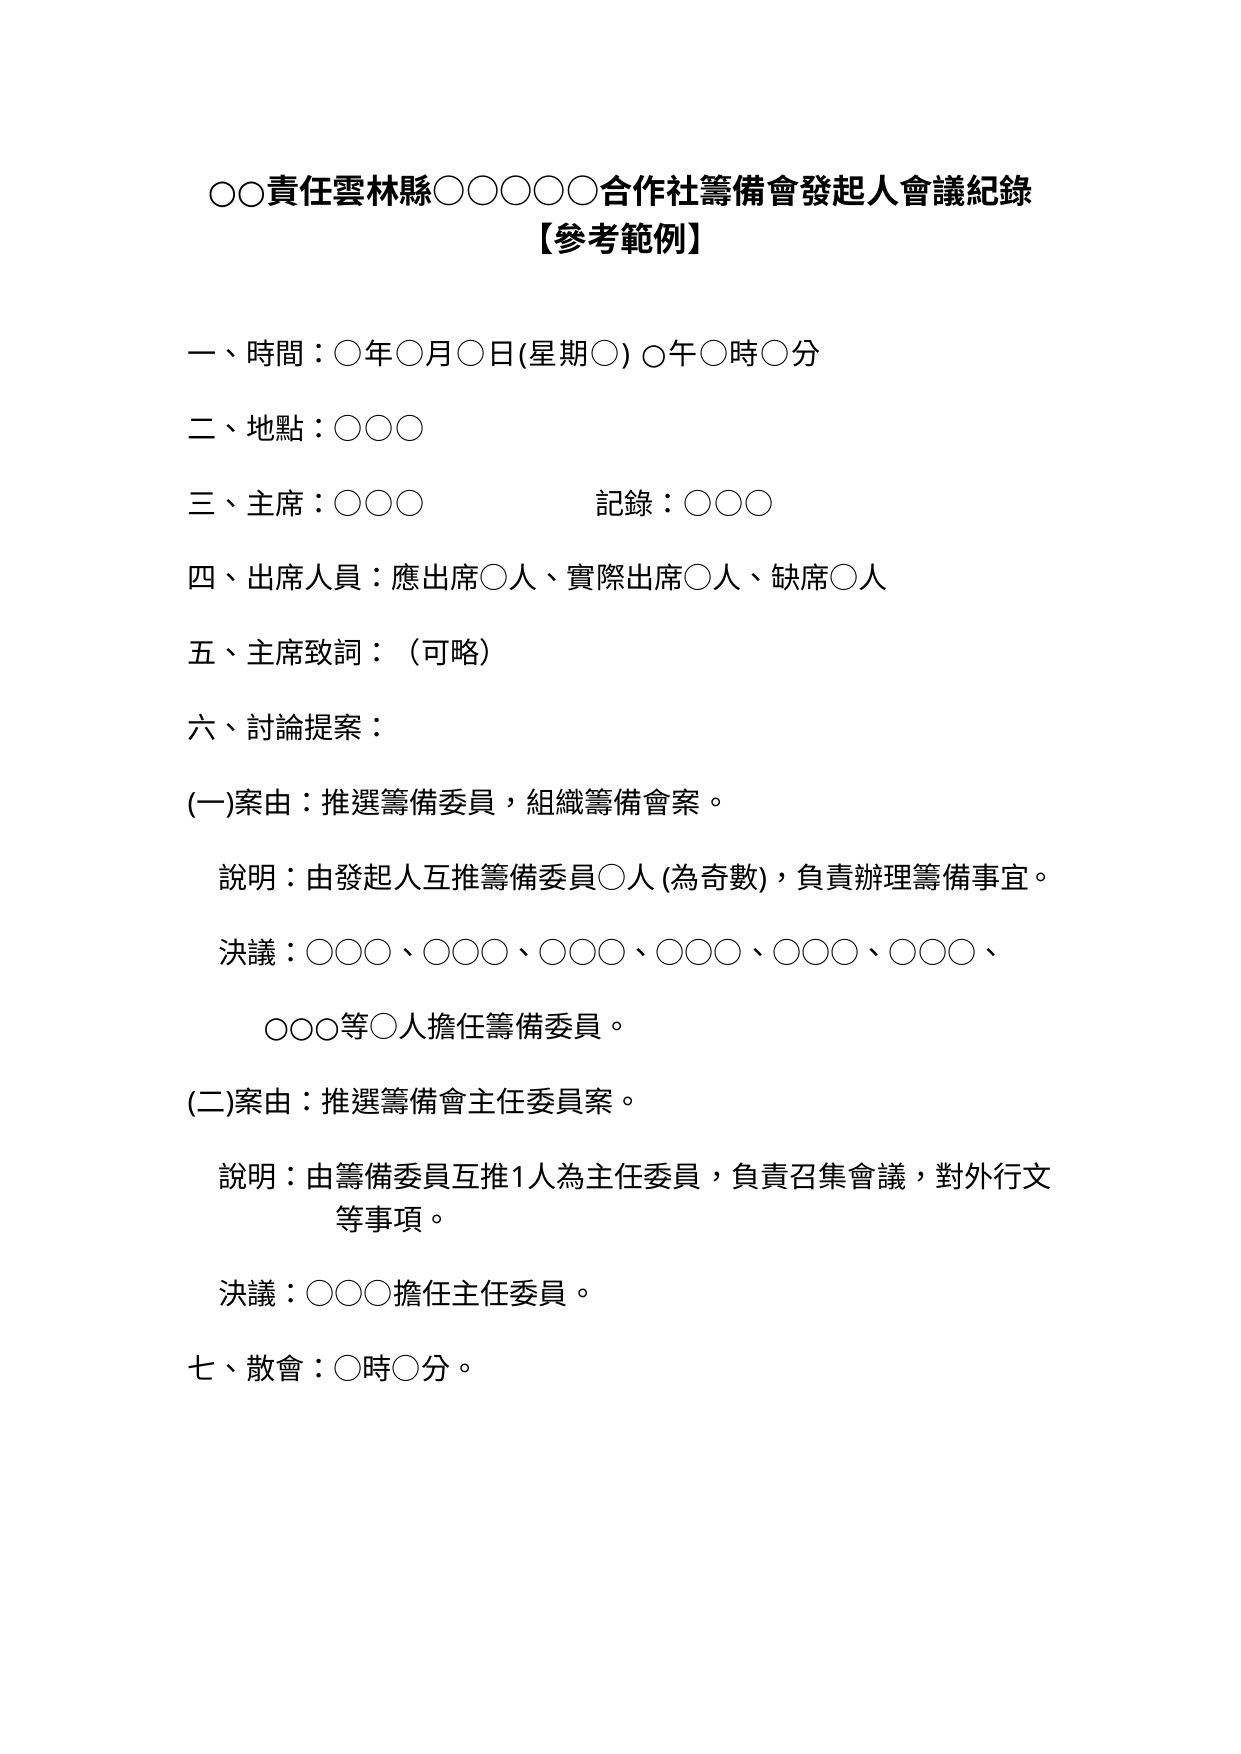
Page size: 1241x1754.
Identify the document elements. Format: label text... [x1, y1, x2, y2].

text 說明：由發起人互推籌備委員○人 (為奇數)，負責辦理籌備事宜。 [187, 854, 1053, 897]
text 五、主席致詞：（可略） [187, 630, 1053, 672]
text 三、主席：○○○ 記錄：○○○ [187, 480, 1053, 522]
text 說明：由籌備委員互推1人為主任委員，負責召集會議，對外行文等事項。 [187, 1154, 1053, 1238]
text ○○○等○人擔任籌備委員。 [187, 1004, 1053, 1046]
text 【參考範例】 [187, 213, 1053, 261]
text 四、出席人員：應出席○人、實際出席○人、缺席○人 [187, 555, 1053, 597]
text 一、時間：○年○月○日(星期○) ○午○時○分 [187, 331, 1053, 373]
text 二、地點：○○○ [187, 405, 1053, 448]
text 六、討論提案： [187, 704, 1053, 747]
text 決議：○○○擔任主任委員。 [187, 1271, 1053, 1313]
text 決議：○○○、○○○、○○○、○○○、○○○、○○○、 [187, 929, 1053, 971]
text (二)案由：推選籌備會主任委員案。 [187, 1079, 1053, 1121]
text 七、散會：○時○分。 [187, 1346, 1053, 1388]
text (一)案由：推選籌備委員，組織籌備會案。 [187, 779, 1053, 822]
text ○○責任雲林縣○○○○○合作社籌備會發起人會議紀錄 [187, 164, 1053, 213]
